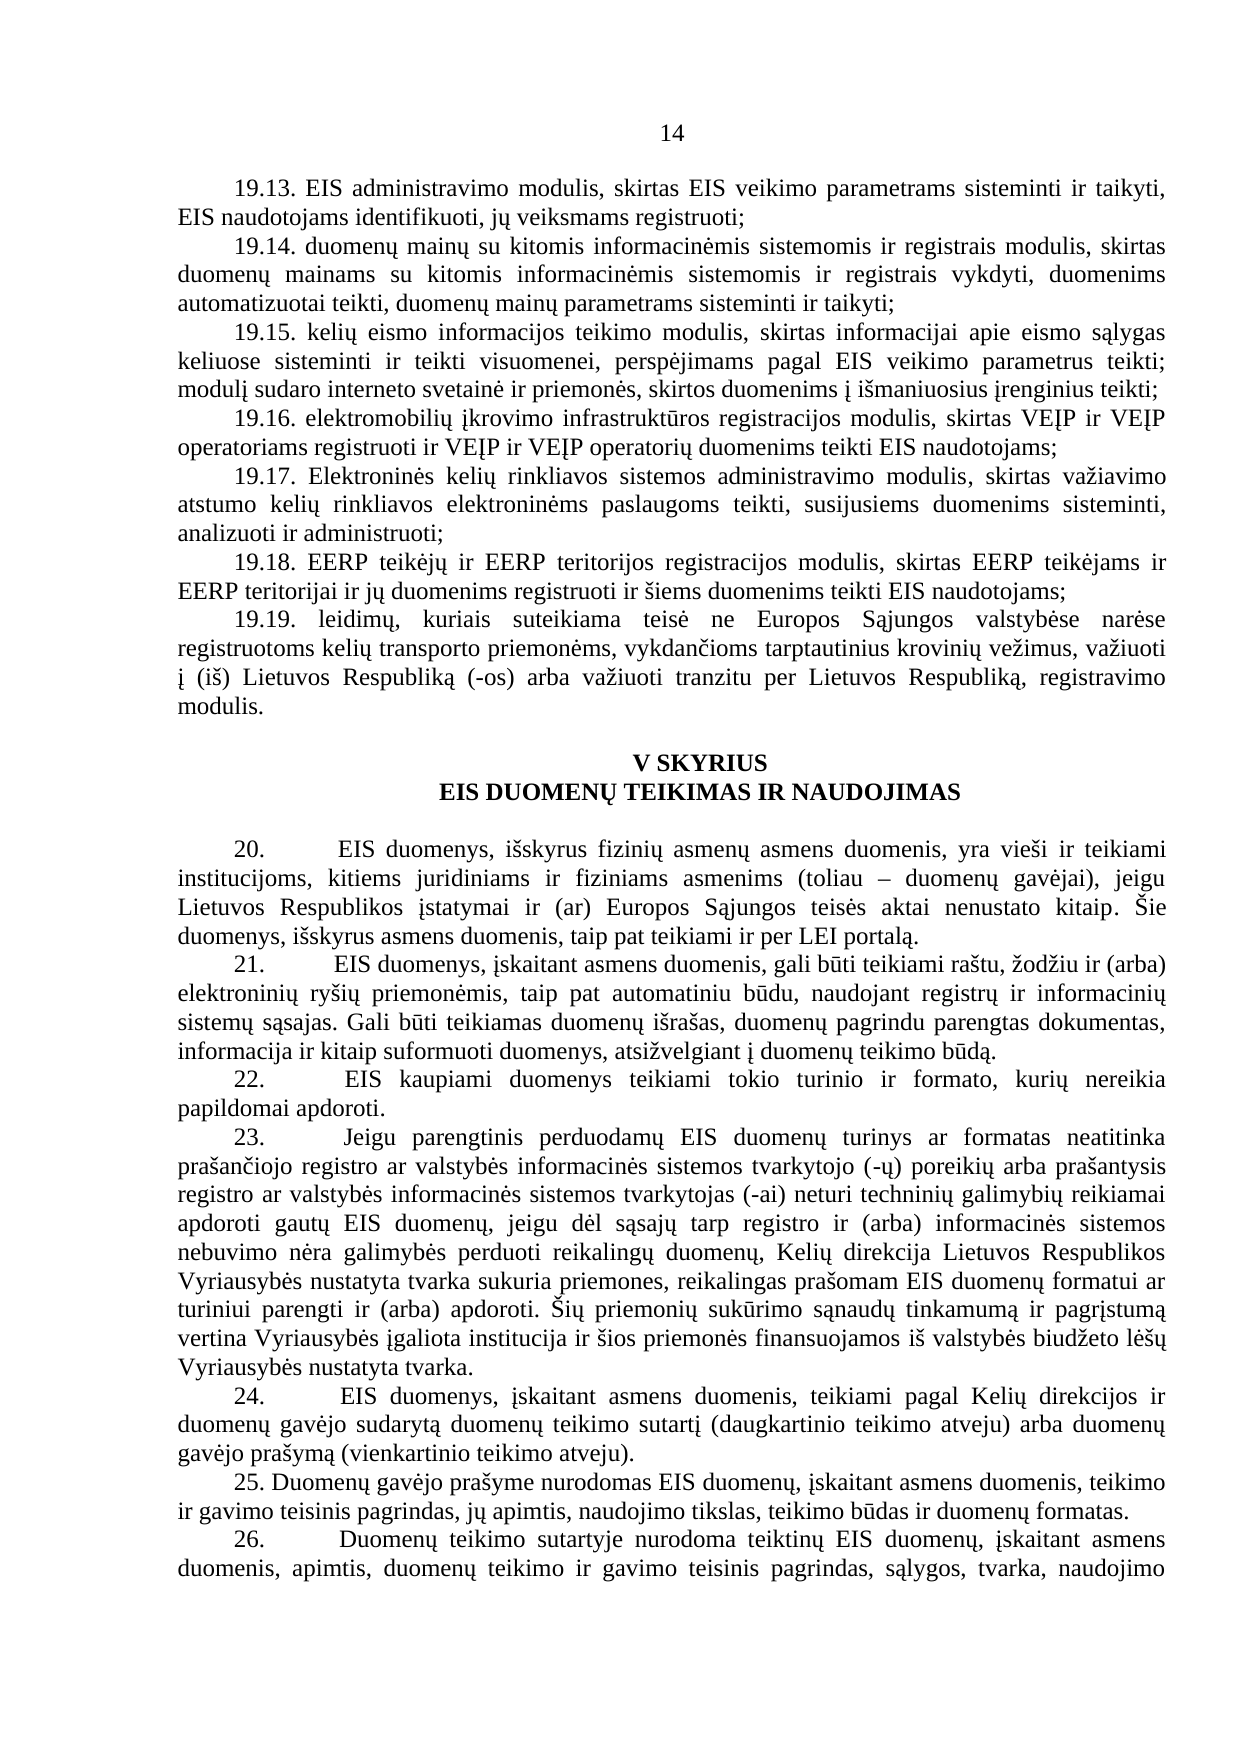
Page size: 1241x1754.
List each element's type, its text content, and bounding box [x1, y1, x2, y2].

text EIS duomenų TEIKIMAS IR NAUDOJIMAS [177, 777, 1167, 806]
text 19.19. leidimų, kuriais suteikiama teisė ne Europos Sąjungos valstybėse narėse registruotoms kelių transporto priemonėms, vykdančioms tarptautinius krovinių vežimus, važiuoti į (iš) Lietuvos Respubliką (-os) arba važiuoti tranzitu per Lietuvos Respubliką, registravimo modulis. [177, 604, 1167, 719]
text 19.13. EIS administravimo modulis, skirtas EIS veikimo parametrams sisteminti ir taikyti, EIS naudotojams identifikuoti, jų veiksmams registruoti; [177, 173, 1167, 231]
text 19.14. duomenų mainų su kitomis informacinėmis sistemomis ir registrais modulis, skirtas duomenų mainams su kitomis informacinėmis sistemomis ir registrais vykdyti, duomenims automatizuotai teikti, duomenų mainų parametrams sisteminti ir taikyti; [177, 231, 1167, 317]
text 25. Duomenų gavėjo prašyme nurodomas EIS duomenų, įskaitant asmens duomenis, teikimo ir gavimo teisinis pagrindas, jų apimtis, naudojimo tikslas, teikimo būdas ir duomenų formatas. [177, 1467, 1167, 1524]
text 23. Jeigu parengtinis perduodamų EIS duomenų turinys ar formatas neatitinka prašančiojo registro ar valstybės informacinės sistemos tvarkytojo (-ų) poreikių arba prašantysis registro ar valstybės informacinės sistemos tvarkytojas (-ai) neturi techninių galimybių reikiamai apdoroti gautų EIS duomenų, jeigu dėl sąsajų tarp registro ir (arba) informacinės sistemos nebuvimo nėra galimybės perduoti reikalingų duomenų, Kelių direkcija Lietuvos Respublikos Vyriausybės nustatyta tvarka sukuria priemones, reikalingas prašomam EIS duomenų formatui ar turiniui parengti ir (arba) apdoroti. Šių priemonių sukūrimo sąnaudų tinkamumą ir pagrįstumą vertina Vyriausybės įgaliota institucija ir šios priemonės finansuojamos iš valstybės biudžeto lėšų Vyriausybės nustatyta tvarka. [177, 1122, 1167, 1381]
text 24. EIS duomenys, įskaitant asmens duomenis, teikiami pagal Kelių direkcijos ir duomenų gavėjo sudarytą duomenų teikimo sutartį (daugkartinio teikimo atveju) arba duomenų gavėjo prašymą (vienkartinio teikimo atveju). [177, 1381, 1167, 1467]
text 20. EIS duomenys, išskyrus fizinių asmenų asmens duomenis, yra vieši ir teikiami institucijoms, kitiems juridiniams ir fiziniams asmenims (toliau – duomenų gavėjai), jeigu Lietuvos Respublikos įstatymai ir (ar) Europos Sąjungos teisės aktai nenustato kitaip. Šie duomenys, išskyrus asmens duomenis, taip pat teikiami ir per LEI portalą. [177, 834, 1167, 949]
text 19.16. elektromobilių įkrovimo infrastruktūros registracijos modulis, skirtas VEĮP ir VEĮP operatoriams registruoti ir VEĮP ir VEĮP operatorių duomenims teikti EIS naudotojams; [177, 403, 1167, 461]
text 22. EIS kaupiami duomenys teikiami tokio turinio ir formato, kurių nereikia papildomai apdoroti. [177, 1064, 1167, 1122]
text 21. EIS duomenys, įskaitant asmens duomenis, gali būti teikiami raštu, žodžiu ir (arba) elektroninių ryšių priemonėmis, taip pat automatiniu būdu, naudojant registrų ir informacinių sistemų sąsajas. Gali būti teikiamas duomenų išrašas, duomenų pagrindu parengtas dokumentas, informacija ir kitaip suformuoti duomenys, atsižvelgiant į duomenų teikimo būdą. [177, 949, 1167, 1064]
text 19.17. Elektroninės kelių rinkliavos sistemos administravimo modulis, skirtas važiavimo atstumo kelių rinkliavos elektroninėms paslaugoms teikti, susijusiems duomenims sisteminti, analizuoti ir administruoti; [177, 461, 1167, 547]
text 19.15. kelių eismo informacijos teikimo modulis, skirtas informacijai apie eismo sąlygas keliuose sisteminti ir teikti visuomenei, perspėjimams pagal EIS veikimo parametrus teikti; modulį sudaro interneto svetainė ir priemonės, skirtos duomenims į išmaniuosius įrenginius teikti; [177, 317, 1167, 403]
text 19.18. EERP teikėjų ir EERP teritorijos registracijos modulis, skirtas EERP teikėjams ir EERP teritorijai ir jų duomenims registruoti ir šiems duomenims teikti EIS naudotojams; [177, 547, 1167, 604]
text V SKYRIUS [177, 748, 1167, 777]
text 26. Duomenų teikimo sutartyje nurodoma teiktinų EIS duomenų, įskaitant asmens duomenis, apimtis, duomenų teikimo ir gavimo teisinis pagrindas, sąlygos, tvarka, naudojimo [177, 1524, 1167, 1582]
